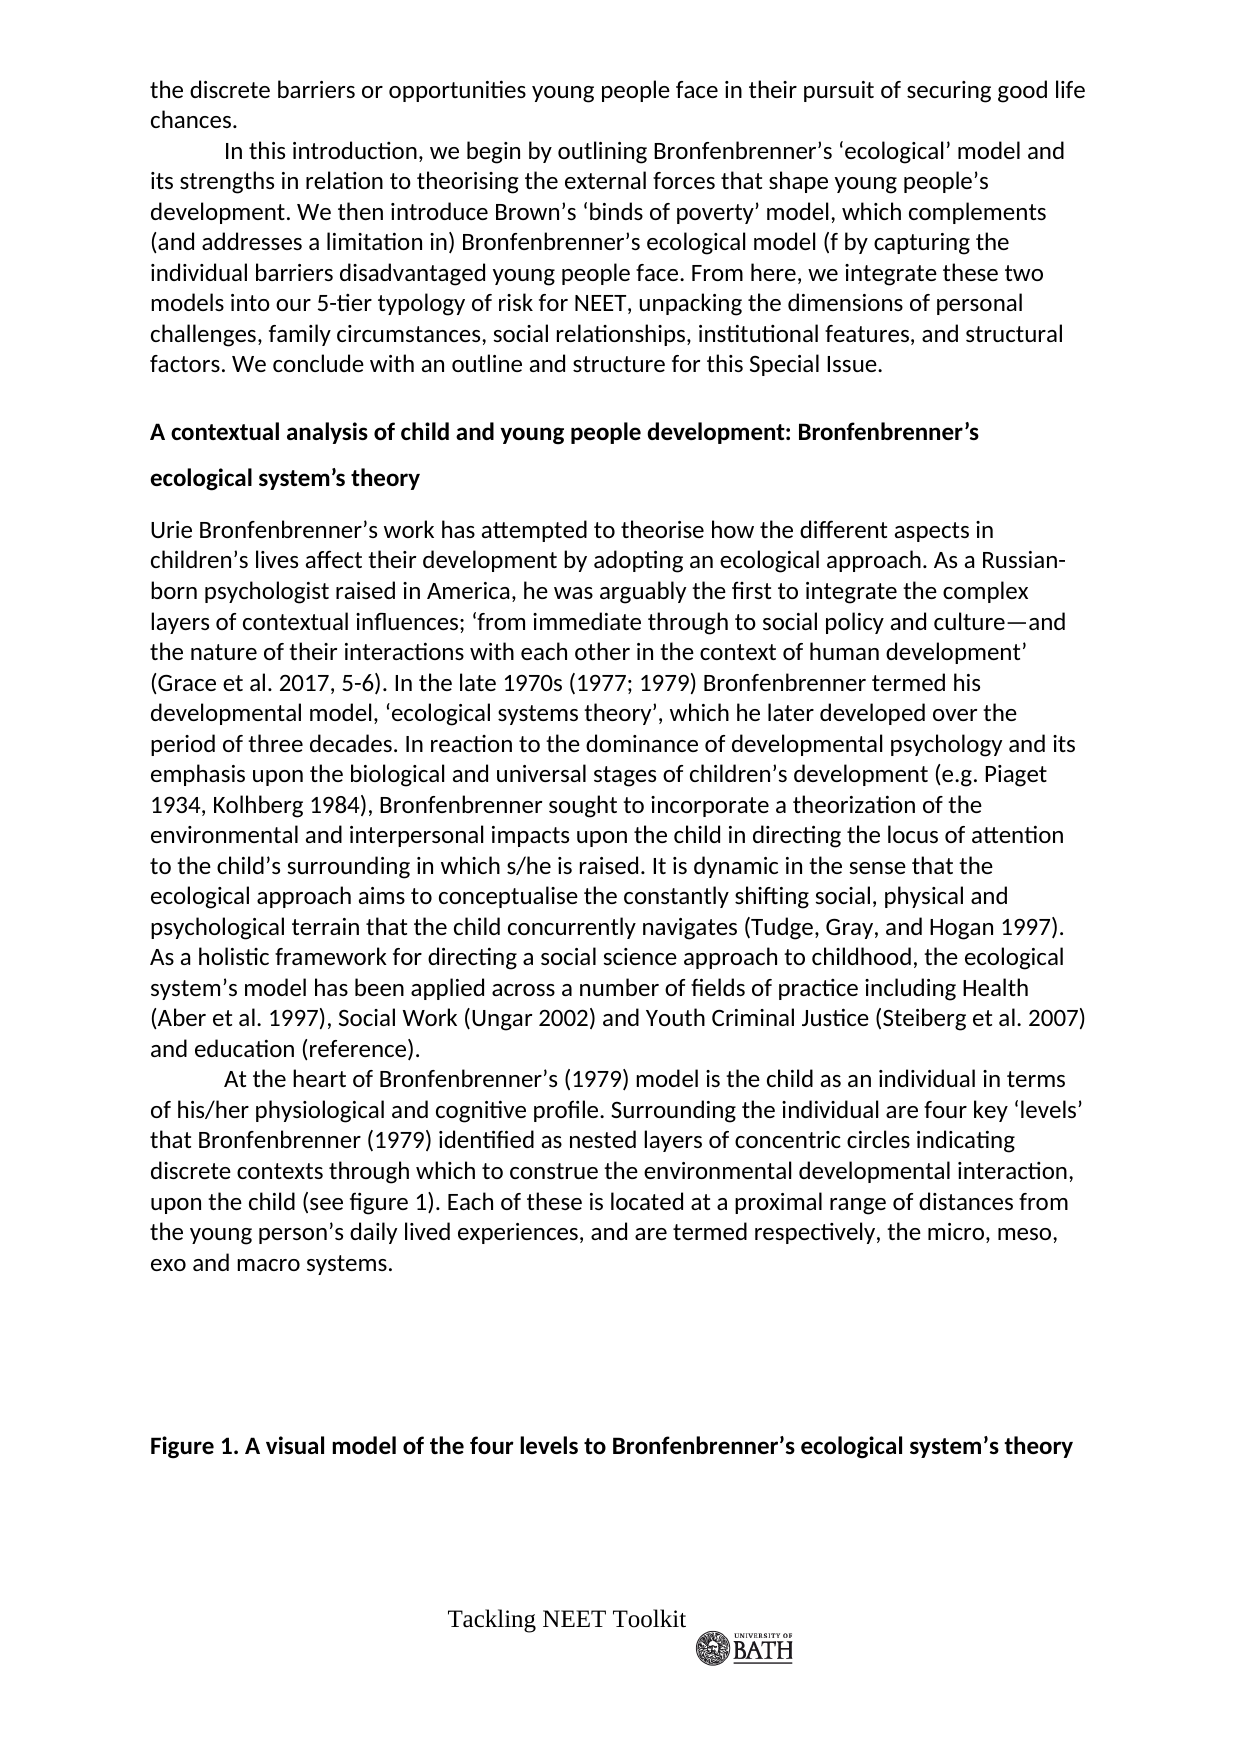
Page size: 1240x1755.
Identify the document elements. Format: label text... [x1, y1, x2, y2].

text Urie Bronfenbrenner’s work has attempted to theorise how the different aspects in children’s lives affect their development by adopting an ecological approach. As a Russian-born psychologist raised in America, he was arguably the first to integrate the complex layers of contextual influences; ‘from immediate through to social policy and culture—and the nature of their interactions with each other in the context of human development’ (Grace et al. 2017, 5-6). In the late 1970s (1977; 1979) Bronfenbrenner termed his developmental model, ‘ecological systems theory’, which he later developed over the period of three decades. In reaction to the dominance of developmental psychology and its emphasis upon the biological and universal stages of children’s development (e.g. Piaget 1934, Kolhberg 1984), Bronfenbrenner sought to incorporate a theorization of the environmental and interpersonal impacts upon the child in directing the locus of attention to the child’s surrounding in which s/he is raised. It is dynamic in the sense that the ecological approach aims to conceptualise the constantly shifting social, physical and psychological terrain that the child concurrently navigates (Tudge, Gray, and Hogan 1997). As a holistic framework for directing a social science approach to childhood, the ecological system’s model has been applied across a number of fields of practice including Health (Aber et al. 1997), Social Work (Ungar 2002) and Youth Criminal Justice (Steiberg et al. 2007) and education (reference). [150, 514, 1089, 1063]
text the discrete barriers or opportunities young people face in their pursuit of securing good life chances. [150, 74, 1089, 135]
text At the heart of Bronfenbrenner’s (1979) model is the child as an individual in terms of his/her physiological and cognitive profile. Surrounding the individual are four key ‘levels’ that Bronfenbrenner (1979) identified as nested layers of concentric circles indicating discrete contexts through which to construe the environmental developmental interaction, upon the child (see figure 1). Each of these is located at a proximal range of distances from the young person’s daily lived experiences, and are termed respectively, the micro, meso, exo and macro systems. [150, 1063, 1089, 1277]
subtitle A contextual analysis of child and young people development: Bronfenbrenner’s ecological system’s theory [150, 416, 1031, 493]
text In this introduction, we begin by outlining Bronfenbrenner’s ‘ecological’ model and its strengths in relation to theorising the external forces that shape young people’s development. We then introduce Brown’s ‘binds of poverty’ model, which complements (and addresses a limitation in) Bronfenbrenner’s ecological model (f by capturing the individual barriers disadvantaged young people face. From here, we integrate these two models into our 5-tier typology of risk for NEET, unpacking the dimensions of personal challenges, family circumstances, social relationships, institutional features, and structural factors. We conclude with an outline and structure for this Special Issue. [150, 135, 1089, 379]
text Figure 1. A visual model of the four levels to Bronfenbrenner’s ecological system’s theory [150, 1430, 1089, 1460]
